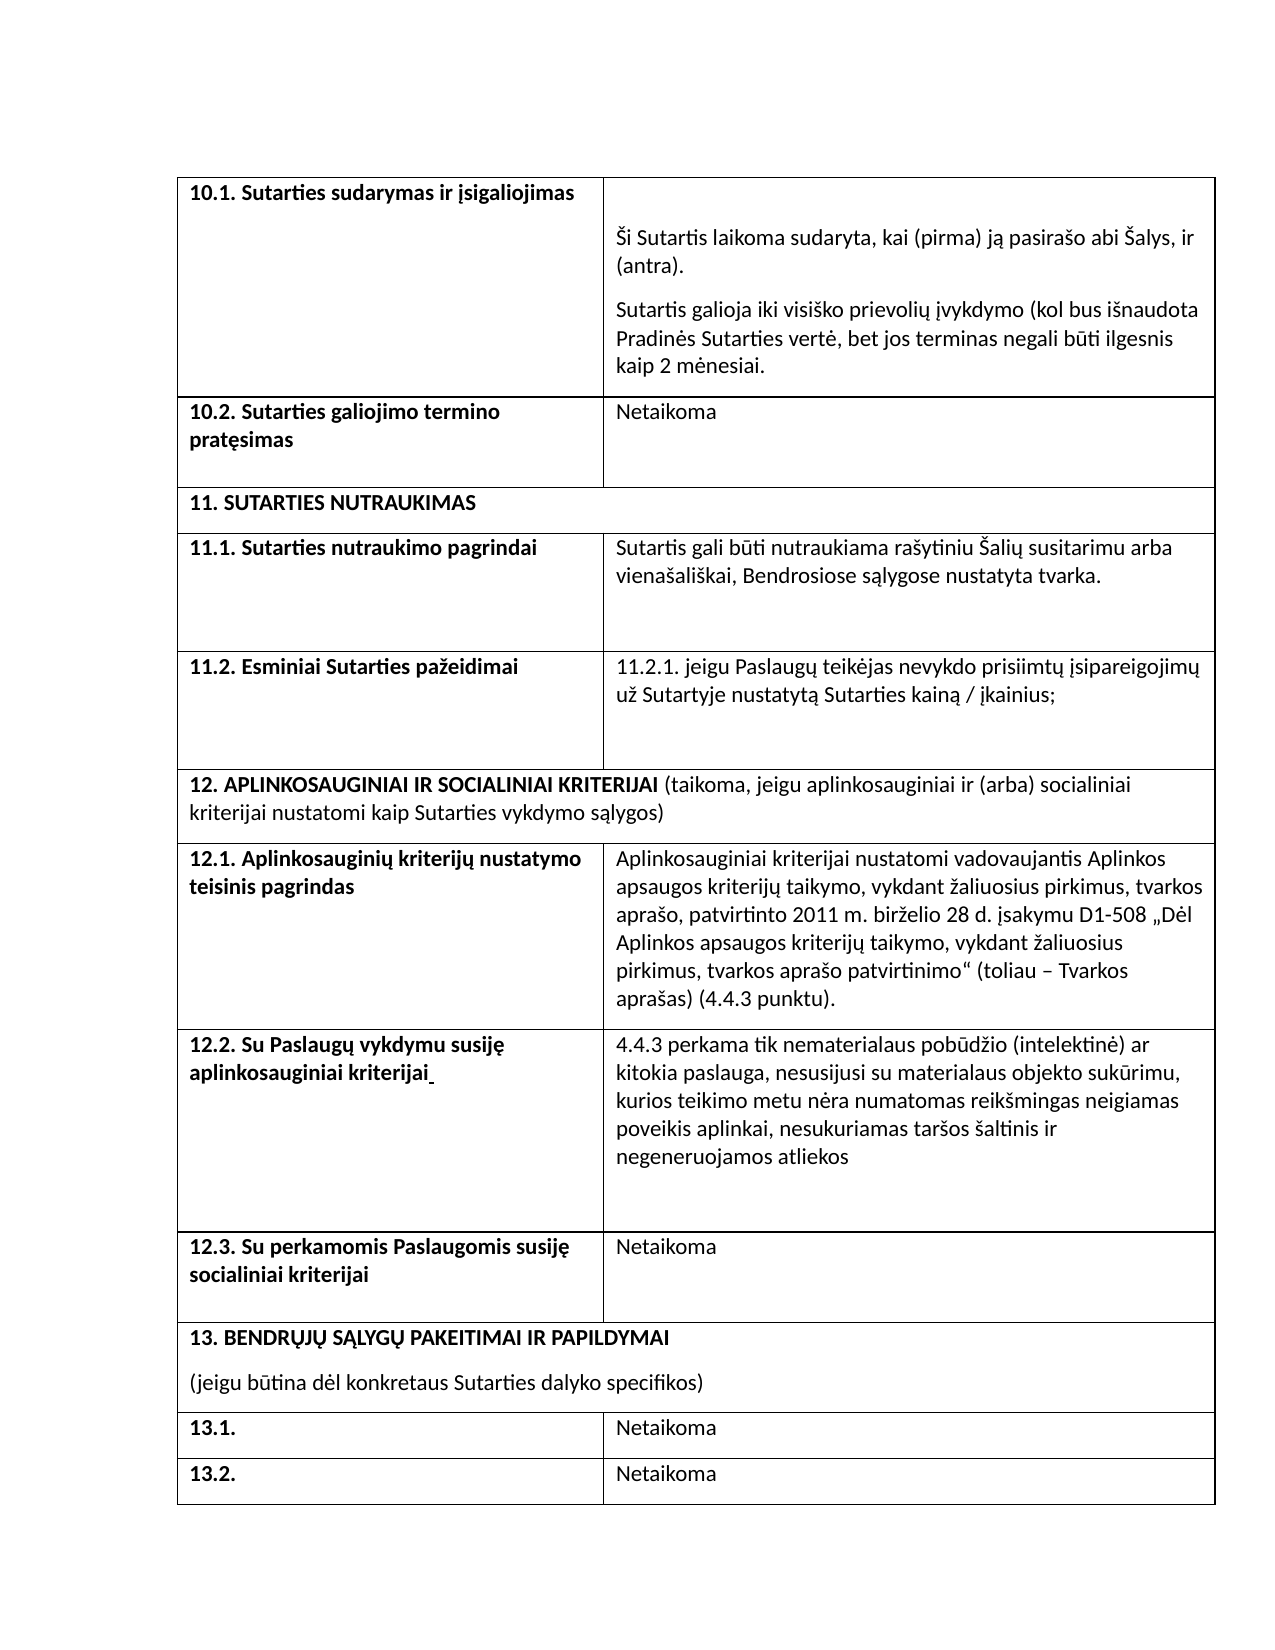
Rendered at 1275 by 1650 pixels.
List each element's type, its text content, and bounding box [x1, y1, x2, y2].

table_cell 11.2.1. jeigu Paslaugų teikėjas nevykdo prisiimtų įsipareigojimų už Sutartyje nustatytą Sutarties kainą / įkainius; [604, 652, 1214, 769]
table_cell 13.2. [178, 1459, 603, 1504]
table_cell Ši Sutartis laikoma sudaryta, kai (pirma) ją pasirašo abi Šalys, ir (antra). Sutartis galioja iki visiško prievolių įvykdymo (kol bus išnaudota Pradinės Sutarties vertė, bet jos terminas negali būti ilgesnis kaip 2 mėnesiai. [604, 178, 1214, 396]
table_cell 11.1. Sutarties nutraukimo pagrindai [178, 534, 603, 651]
table_cell 10.2. Sutarties galiojimo termino pratęsimas [178, 398, 603, 487]
table_cell Netaikoma [604, 1413, 1214, 1458]
table_cell Aplinkosauginiai kriterijai nustatomi vadovaujantis Aplinkos apsaugos kriterijų taikymo, vykdant žaliuosius pirkimus, tvarkos aprašo, patvirtinto 2011 m. birželio 28 d. įsakymu D1-508 „Dėl Aplinkos apsaugos kriterijų taikymo, vykdant žaliuosius pirkimus, tvarkos aprašo patvirtinimo“ (toliau – Tvarkos aprašas) (4.4.3 punktu). [604, 844, 1214, 1029]
table_cell Netaikoma [604, 1459, 1214, 1504]
table_cell 12.2. Su Paslaugų vykdymu susiję aplinkosauginiai kriterijai [178, 1030, 603, 1231]
table_cell Netaikoma [604, 398, 1214, 487]
table_cell 13. BENDRŲJŲ SĄLYGŲ PAKEITIMAI IR PAPILDYMAI (jeigu būtina dėl konkretaus Sutarties dalyko specifikos) [178, 1323, 1214, 1412]
table_cell 12.1. Aplinkosauginių kriterijų nustatymo teisinis pagrindas [178, 844, 603, 1029]
table_cell 11.2. Esminiai Sutarties pažeidimai [178, 652, 603, 769]
table_cell 11. SUTARTIES NUTRAUKIMAS [178, 488, 1214, 532]
table_cell 12.3. Su perkamomis Paslaugomis susiję socialiniai kriterijai [178, 1233, 603, 1322]
table_cell 12. APLINKOSAUGINIAI IR SOCIALINIAI KRITERIJAI (taikoma, jeigu aplinkosauginiai ir (arba) socialiniai kriterijai nustatomi kaip Sutarties vykdymo sąlygos) [178, 770, 1214, 843]
table_cell Netaikoma [604, 1233, 1214, 1322]
table_cell 4.4.3 perkama tik nematerialaus pobūdžio (intelektinė) ar kitokia paslauga, nesusijusi su materialaus objekto sukūrimu, kurios teikimo metu nėra numatomas reikšmingas neigiamas poveikis aplinkai, nesukuriamas taršos šaltinis ir negeneruojamos atliekos [604, 1030, 1214, 1231]
table_cell 13.1. [178, 1413, 603, 1458]
table_cell Sutartis gali būti nutraukiama rašytiniu Šalių susitarimu arba vienašališkai, Bendrosiose sąlygose nustatyta tvarka. [604, 534, 1214, 651]
table_cell 10.1. Sutarties sudarymas ir įsigaliojimas [178, 178, 603, 396]
